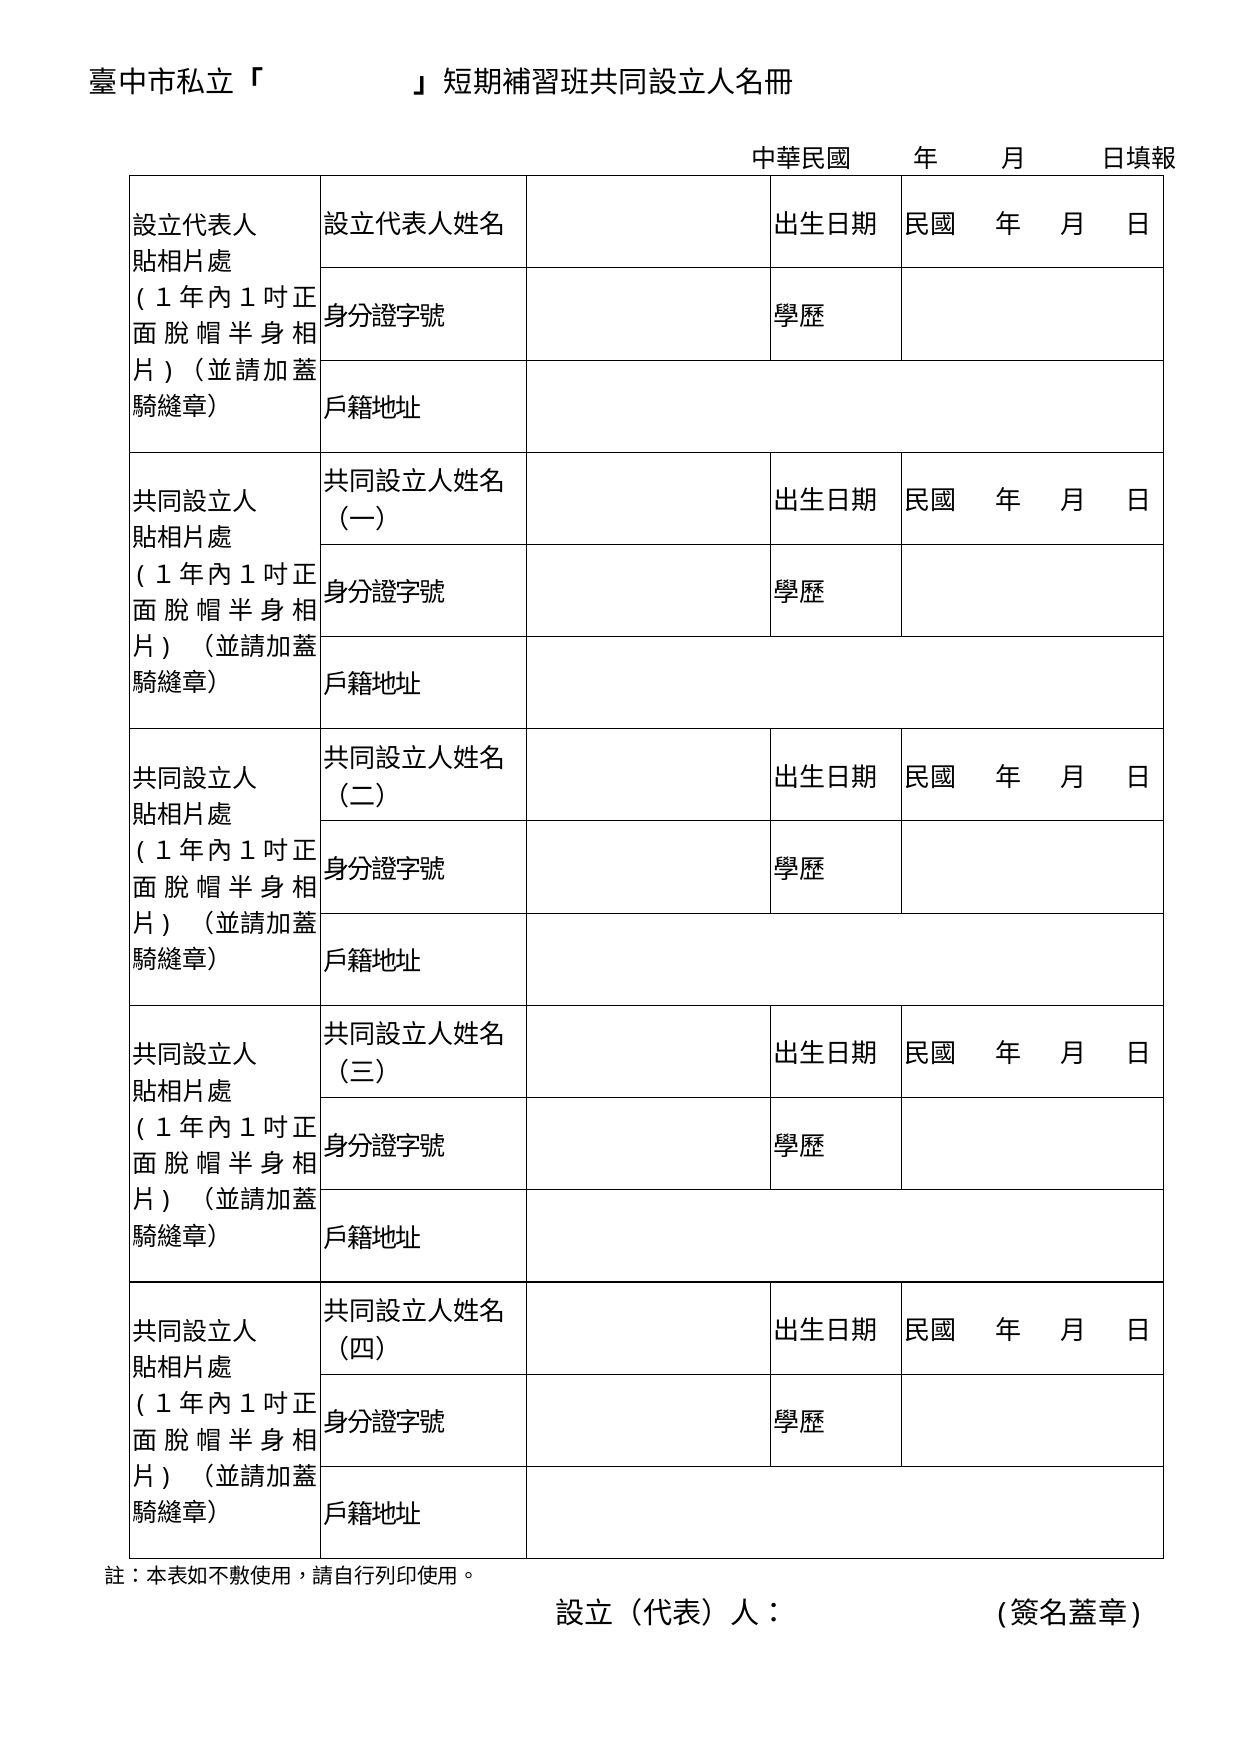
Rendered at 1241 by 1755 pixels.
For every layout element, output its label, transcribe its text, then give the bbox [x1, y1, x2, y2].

table_cell [527, 729, 770, 820]
table_cell 身分證字號 [321, 545, 526, 636]
table_cell 出生日期 [771, 1283, 901, 1373]
table_cell [527, 1283, 770, 1373]
table_header 民國 年 月 日 [902, 176, 1163, 267]
table_cell 身分證字號 [321, 821, 526, 913]
table_cell 學歷 [771, 1375, 901, 1466]
table_cell 民國 年 月 日 [902, 729, 1163, 820]
table_cell [527, 545, 770, 636]
table_cell [527, 1006, 770, 1097]
table_cell 共同設立人 貼相片處 (１年內１吋正面脫帽半身相片) （並請加蓋騎縫章） [130, 1283, 320, 1558]
table_cell 民國 年 月 日 [902, 453, 1163, 544]
table_cell 身分證字號 [321, 1375, 526, 1466]
table_cell 出生日期 [771, 1006, 901, 1097]
table_cell 身分證字號 [321, 268, 526, 359]
table_cell [902, 1098, 1163, 1189]
table_cell [527, 821, 770, 913]
table_cell 學歷 [771, 821, 901, 913]
table_cell [902, 821, 1163, 913]
table_cell [902, 1375, 1163, 1466]
table_header 出生日期 [771, 176, 901, 267]
table_cell 民國 年 月 日 [902, 1006, 1163, 1097]
table_header [527, 176, 770, 267]
table_cell 學歷 [771, 1098, 901, 1189]
table_cell [527, 1375, 770, 1466]
table_cell [527, 637, 1163, 728]
table_cell [527, 1190, 1163, 1281]
table_cell 戶籍地址 [321, 1190, 526, 1281]
table_cell [527, 453, 770, 544]
text 中華民國 年 月 日填報 [89, 139, 1176, 175]
table_cell 出生日期 [771, 453, 901, 544]
table_cell 學歷 [771, 545, 901, 636]
table_cell [527, 1467, 1163, 1558]
table_cell [527, 268, 770, 359]
table_cell [527, 914, 1163, 1005]
table_cell 出生日期 [771, 729, 901, 820]
table_cell 共同設立人姓名 （三） [321, 1006, 526, 1097]
table_cell 民國 年 月 日 [902, 1283, 1163, 1373]
table_cell 身分證字號 [321, 1098, 526, 1189]
text 臺中市私立「 」短期補習班共同設立人名冊 [89, 59, 1176, 101]
table_cell 戶籍地址 [321, 637, 526, 728]
table_header 設立代表人姓名 [321, 176, 526, 267]
table_cell 戶籍地址 [321, 361, 526, 452]
table_cell 共同設立人姓名 （一） [321, 453, 526, 544]
table_cell 共同設立人 貼相片處 (１年內１吋正面脫帽半身相片) （並請加蓋騎縫章） [130, 1006, 320, 1281]
table_cell 共同設立人姓名 （二） [321, 729, 526, 820]
table_cell [527, 1098, 770, 1189]
table_cell 戶籍地址 [321, 914, 526, 1005]
table_header 設立代表人 貼相片處 (１年內１吋正面脫帽半身相片)（並請加蓋騎縫章） [130, 176, 320, 452]
table_cell 共同設立人姓名 （四） [321, 1283, 526, 1373]
table_cell 學歷 [771, 268, 901, 359]
table_cell [902, 545, 1163, 636]
table_cell [527, 361, 1163, 452]
table_cell 戶籍地址 [321, 1467, 526, 1558]
text 註：本表如不敷使用，請自行列印使用。 [89, 1559, 1176, 1589]
table_cell 共同設立人 貼相片處 (１年內１吋正面脫帽半身相片) （並請加蓋騎縫章） [130, 729, 320, 1005]
table_cell [902, 268, 1163, 359]
text 設立（代表）人： (簽名蓋章) [89, 1589, 1176, 1632]
table_cell 共同設立人 貼相片處 (１年內１吋正面脫帽半身相片) （並請加蓋騎縫章） [130, 453, 320, 728]
